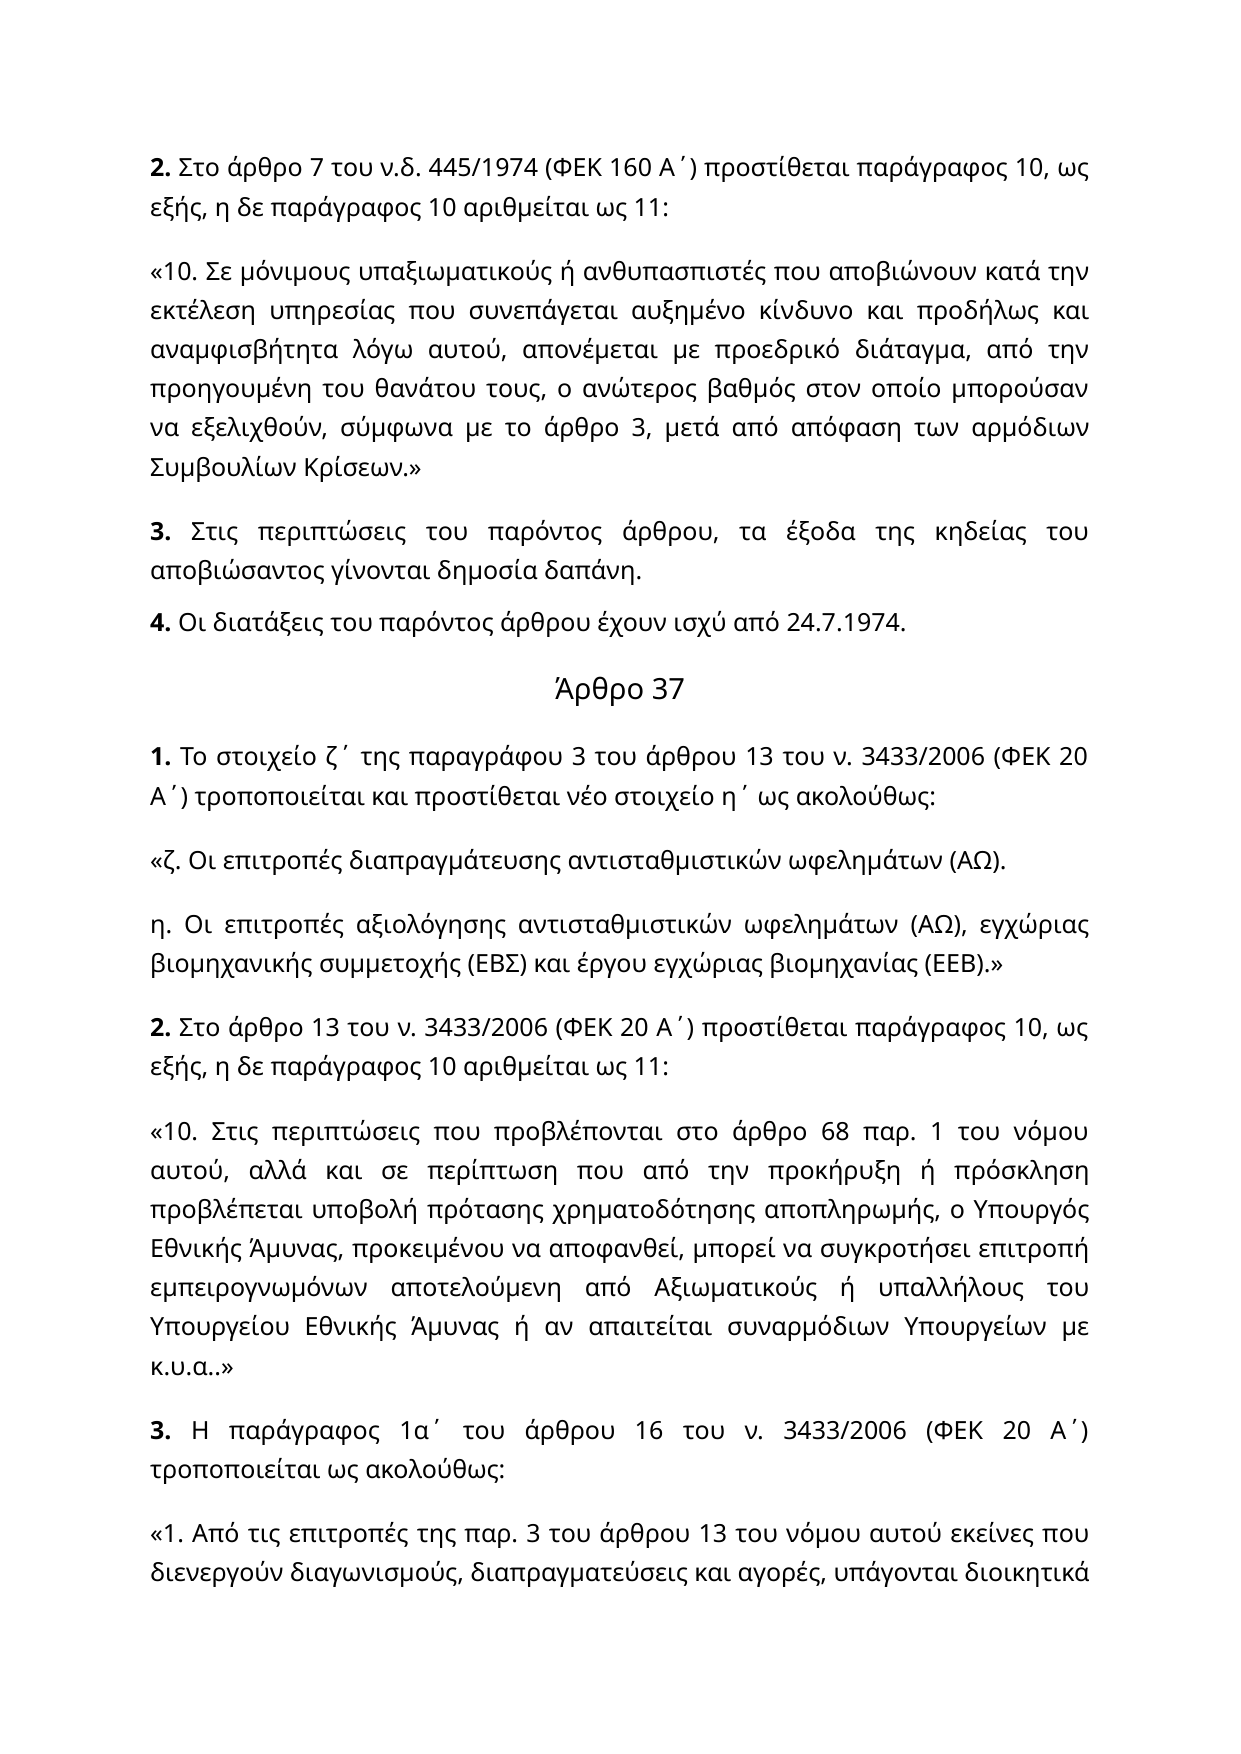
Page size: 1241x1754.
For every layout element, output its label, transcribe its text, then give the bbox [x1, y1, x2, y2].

text 2. Στο άρθρο 13 του ν. 3433/2006 (ΦΕΚ 20 Α΄) προστίθεται παράγραφος 10, ως εξής, η δε παράγραφος 10 αριθμείται ως 11: [150, 1010, 1090, 1083]
text 3. Στις περιπτώσεις του παρόντος άρθρου, τα έξοδα της κηδείας του αποβιώσαντος γίνονται δημοσία δαπάνη. [150, 513, 1090, 587]
text 4. Οι διατάξεις του παρόντος άρθρου έχουν ισχύ από 24.7.1974. [150, 604, 1090, 638]
text «10. Σε μόνιμους υπαξιωματικούς ή ανθυπασπιστές που αποβιώνουν κατά την εκτέλεση υπηρεσίας που συνεπάγεται αυξημένο κίνδυνο και προδήλως και αναμφισβήτητα λόγω αυτού, απονέμεται με προεδρικό διάταγμα, από την προηγουμένη του θανάτου τους, ο ανώτερος βαθμός στον οποίο μπορούσαν να εξελιχθούν, σύμφωνα με το άρθρο 3, μετά από απόφαση των αρμόδιων Συμβουλίων Κρίσεων.» [150, 253, 1090, 483]
text η. Οι επιτροπές αξιολόγησης αντισταθμιστικών ωφελημάτων (ΑΩ), εγχώριας βιομηχανικής συμμετοχής (ΕΒΣ) και έργου εγχώριας βιομηχανίας (ΕΕΒ).» [150, 906, 1090, 980]
text 1. Το στοιχείο ζ΄ της παραγράφου 3 του άρθρου 13 του ν. 3433/2006 (ΦΕΚ 20 Α΄) τροποποιείται και προστίθεται νέο στοιχείο η΄ ως ακολούθως: [150, 739, 1090, 812]
text 3. Η παράγραφος 1α΄ του άρθρου 16 του ν. 3433/2006 (ΦΕΚ 20 Α΄) τροποποιείται ως ακολούθως: [150, 1412, 1090, 1486]
text «1. Από τις επιτροπές της παρ. 3 του άρθρου 13 του νόμου αυτού εκείνες που διενεργούν διαγωνισμούς, διαπραγματεύσεις και αγορές, υπάγονται διοικητικά [150, 1516, 1090, 1589]
text «ζ. Οι επιτροπές διαπραγμάτευσης αντισταθμιστικών ωφελημάτων (ΑΩ). [150, 842, 1090, 876]
subtitle Άρθρο 37 [150, 668, 1090, 708]
text 2. Στο άρθρο 7 του ν.δ. 445/1974 (ΦΕΚ 160 Α΄) προστίθεται παράγραφος 10, ως εξής, η δε παράγραφος 10 αριθμείται ως 11: [150, 150, 1090, 223]
text «10. Στις περιπτώσεις που προβλέπονται στο άρθρο 68 παρ. 1 του νόμου αυτού, αλλά και σε περίπτωση που από την προκήρυξη ή πρόσκληση προβλέπεται υποβολή πρότασης χρηματοδότησης αποπληρωμής, ο Υπουργός Εθνικής Άμυνας, προκειμένου να αποφανθεί, μπορεί να συγκροτήσει επιτροπή εμπειρογνωμόνων αποτελούμενη από Αξιωματικούς ή υπαλλήλους του Υπουργείου Εθνικής Άμυνας ή αν απαιτείται συναρμόδιων Υπουργείων με κ.υ.α..» [150, 1113, 1090, 1382]
